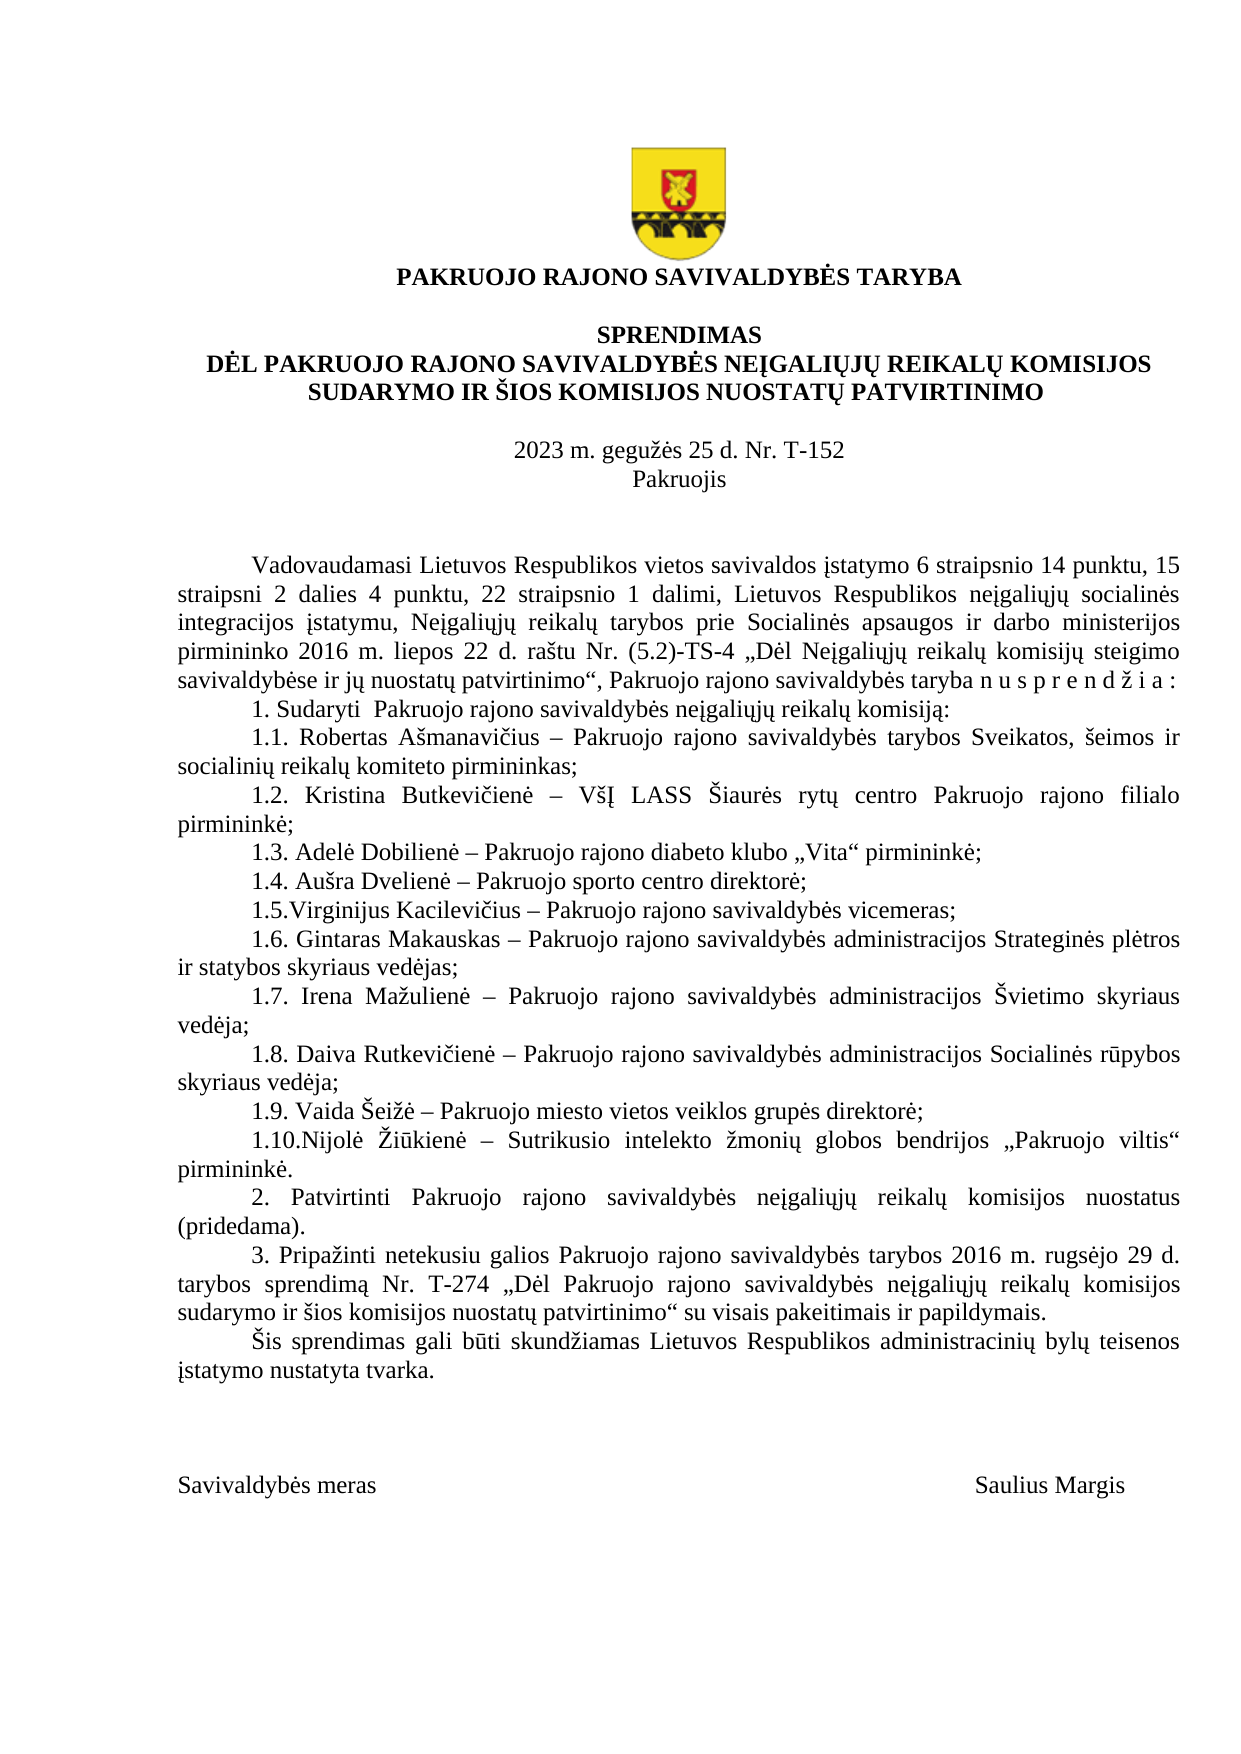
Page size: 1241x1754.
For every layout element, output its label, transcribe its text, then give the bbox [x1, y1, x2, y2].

text 1.2. Kristina Butkevičienė – VšĮ LASS Šiaurės rytų centro Pakruojo rajono filialo pirmininkė; [177, 780, 1181, 837]
text 1.4. Aušra Dvelienė – Pakruojo sporto centro direktorė; [177, 866, 1181, 895]
text 1. Sudaryti Pakruojo rajono savivaldybės neįgaliųjų reikalų komisiją: [177, 694, 1181, 722]
text Savivaldybės meras Saulius Margis [177, 1470, 1181, 1499]
text 1.8. Daiva Rutkevičienė – Pakruojo rajono savivaldybės administracijos Socialinės rūpybos skyriaus vedėja; [177, 1039, 1181, 1096]
text DĖL PAKRUOJO RAJONO SAVIVALDYBĖS NEĮGALIŲJŲ REIKALŲ KOMISIJOS SUDARYMO IR ŠIOS KOMISIJOS NUOSTATŲ PATVIRTINIMO [177, 349, 1181, 406]
text 3. Pripažinti netekusiu galios Pakruojo rajono savivaldybės tarybos 2016 m. rugsėjo 29 d. tarybos sprendimą Nr. T-274 „Dėl Pakruojo rajono savivaldybės neįgaliųjų reikalų komisijos sudarymo ir šios komisijos nuostatų patvirtinimo“ su visais pakeitimais ir papildymais. [177, 1240, 1181, 1326]
text Šis sprendimas gali būti skundžiamas Lietuvos Respublikos administracinių bylų teisenos įstatymo nustatyta tvarka. [177, 1326, 1181, 1384]
text 2023 m. gegužės 25 d. Nr. T-152 [177, 435, 1181, 464]
text Pakruojis [177, 464, 1181, 492]
text 1.9. Vaida Šeižė – Pakruojo miesto vietos veiklos grupės direktorė; [177, 1096, 1181, 1125]
text 1.6. Gintaras Makauskas – Pakruojo rajono savivaldybės administracijos Strateginės plėtros ir statybos skyriaus vedėjas; [177, 924, 1181, 981]
subtitle SPRENDIMAS [177, 320, 1181, 349]
text 1.1. Robertas Ašmanavičius – Pakruojo rajono savivaldybės tarybos Sveikatos, šeimos ir socialinių reikalų komiteto pirmininkas; [177, 722, 1181, 780]
text 2. Patvirtinti Pakruojo rajono savivaldybės neįgaliųjų reikalų komisijos nuostatus (pridedama). [177, 1182, 1181, 1240]
text PAKRUOJO RAJONO SAVIVALDYBĖS TARYBA [177, 262, 1181, 291]
text 1.3. Adelė Dobilienė – Pakruojo rajono diabeto klubo „Vita“ pirmininkė; [177, 837, 1181, 866]
text 1.10.Nijolė Žiūkienė – Sutrikusio intelekto žmonių globos bendrijos „Pakruojo viltis“ pirmininkė. [177, 1125, 1181, 1182]
text 1.5.Virginijus Kacilevičius – Pakruojo rajono savivaldybės vicemeras; [177, 895, 1181, 924]
text Vadovaudamasi Lietuvos Respublikos vietos savivaldos įstatymo 6 straipsnio 14 punktu, 15 straipsni 2 dalies 4 punktu, 22 straipsnio 1 dalimi, Lietuvos Respublikos neįgaliųjų socialinės integracijos įstatymu, Neįgaliųjų reikalų tarybos prie Socialinės apsaugos ir darbo ministerijos pirmininko 2016 m. liepos 22 d. raštu Nr. (5.2)-TS-4 „Dėl Neįgaliųjų reikalų komisijų steigimo savivaldybėse ir jų nuostatų patvirtinimo“, Pakruojo rajono savivaldybės taryba nusprendžia: [177, 550, 1181, 694]
text 1.7. Irena Mažulienė – Pakruojo rajono savivaldybės administracijos Švietimo skyriaus vedėja; [177, 981, 1181, 1039]
